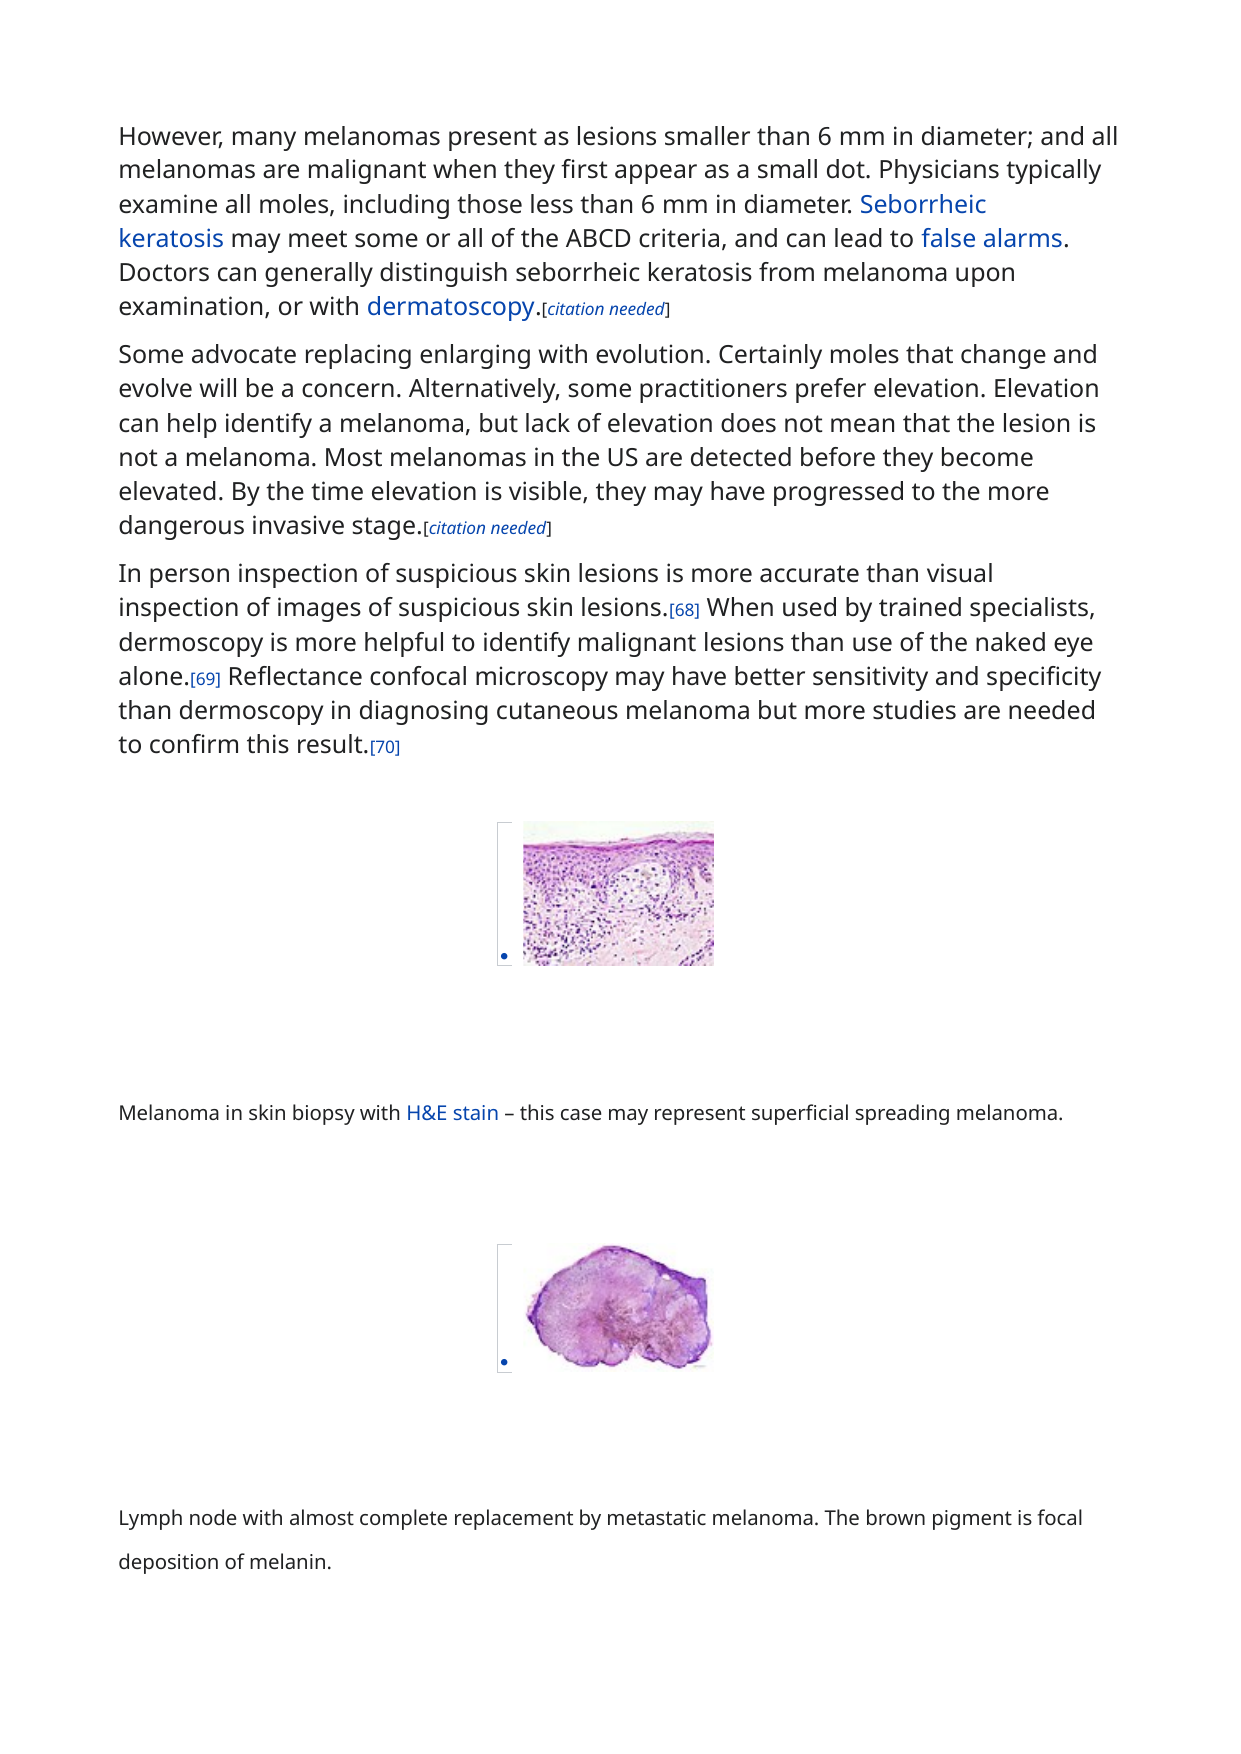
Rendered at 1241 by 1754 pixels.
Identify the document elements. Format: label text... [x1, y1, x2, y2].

list Melanoma in skin biopsy with H&E stain – this case may represent superficial spreading melanoma. [118, 1099, 1122, 1126]
picture [523, 821, 714, 966]
picture [523, 1243, 714, 1372]
text Some advocate replacing enlarging with evolution. Certainly moles that change and evolve will be a concern. Alternatively, some practitioners prefer elevation. Elevation can help identify a melanoma, but lack of elevation does not mean that the lesion is not a melanoma. Most melanomas in the US are detected before they become elevated. By the time elevation is visible, they may have progressed to the more dangerous invasive stage.[citation needed] [118, 337, 1122, 541]
text However, many melanomas present as lesions smaller than 6 mm in diameter; and all melanomas are malignant when they first appear as a small dot. Physicians typically examine all moles, including those less than 6 mm in diameter. Seborrheic keratosis may meet some or all of the ABCD criteria, and can lead to false alarms. Doctors can generally distinguish seborrheic keratosis from melanoma upon examination, or with dermatoscopy.[citation needed] [118, 118, 1122, 322]
list Lymph node with almost complete replacement by metastatic melanoma. The brown pigment is focal deposition of melanin. [118, 1503, 1122, 1575]
text In person inspection of suspicious skin lesions is more accurate than visual inspection of images of suspicious skin lesions.[68] When used by trained specialists, dermoscopy is more helpful to identify malignant lesions than use of the naked eye alone.[69] Reflectance confocal microscopy may have better sensitivity and specificity than dermoscopy in diagnosing cutaneous melanoma but more studies are needed to confirm this result.[70] [118, 556, 1122, 760]
